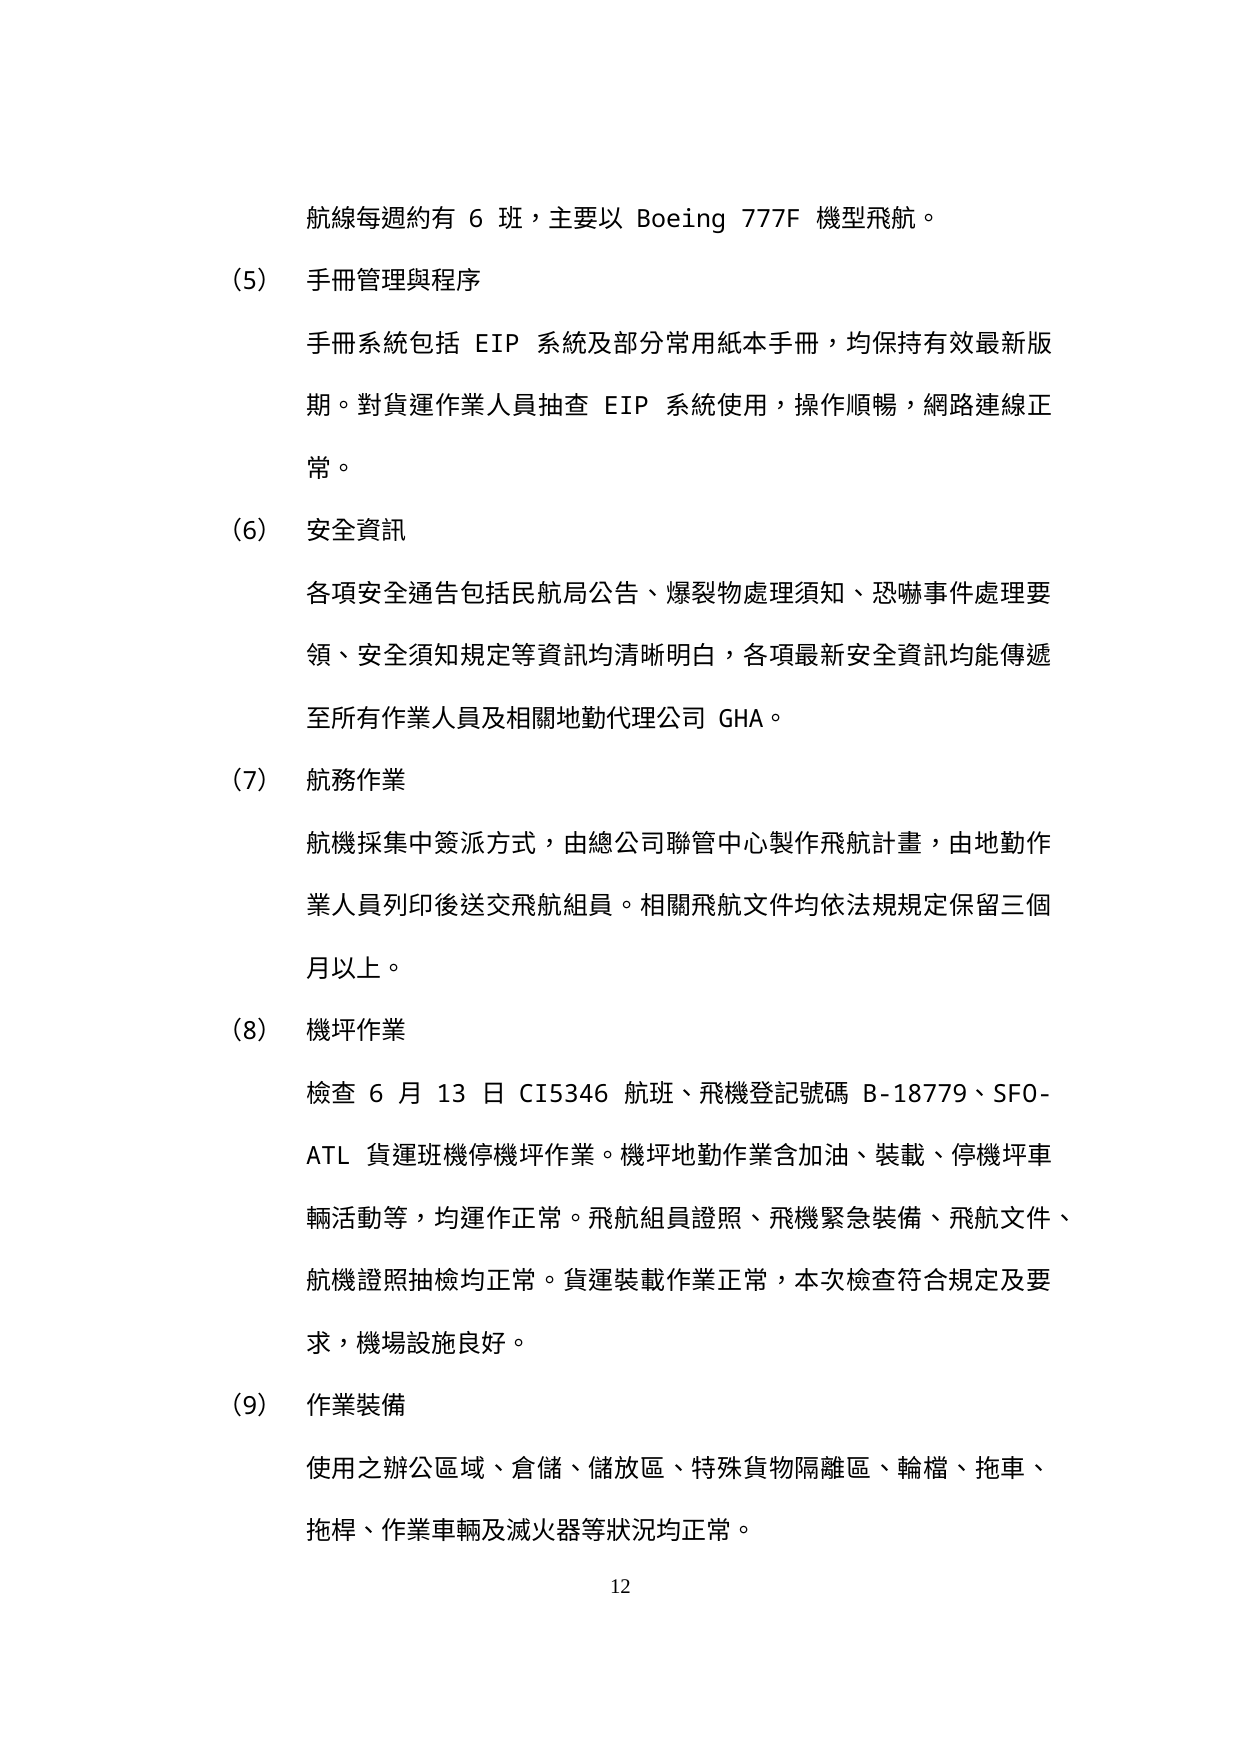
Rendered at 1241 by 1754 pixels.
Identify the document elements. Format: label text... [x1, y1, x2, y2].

list 手冊管理與程序 [217, 237, 1053, 300]
text 航線每週約有 6 班，主要以 Boeing 777F 機型飛航。 [306, 175, 1053, 237]
text 各項安全通告包括民航局公告、爆裂物處理須知、恐嚇事件處理要領、安全須知規定等資訊均清晰明白，各項最新安全資訊均能傳遞至所有作業人員及相關地勤代理公司 GHA。 [306, 550, 1053, 737]
list 航務作業 [217, 737, 1053, 800]
text 檢查 6 月 13 日 CI5346 航班、飛機登記號碼 B-18779、SFO-ATL 貨運班機停機坪作業。機坪地勤作業含加油、裝載、停機坪車輛活動等，均運作正常。飛航組員證照、飛機緊急裝備、飛航文件、航機證照抽檢均正常。貨運裝載作業正常，本次檢查符合規定及要求，機場設施良好。 [306, 1050, 1053, 1362]
list 作業裝備 [217, 1362, 1053, 1425]
text 使用之辦公區域、倉儲、儲放區、特殊貨物隔離區、輪檔、拖車、拖桿、作業車輛及滅火器等狀況均正常。 [306, 1425, 1053, 1550]
text 手冊系統包括 EIP 系統及部分常用紙本手冊，均保持有效最新版期。對貨運作業人員抽查 EIP 系統使用，操作順暢，網路連線正常。 [306, 300, 1053, 487]
list 機坪作業 [217, 987, 1053, 1050]
text 航機採集中簽派方式，由總公司聯管中心製作飛航計畫，由地勤作業人員列印後送交飛航組員。相關飛航文件均依法規規定保留三個月以上。 [306, 800, 1053, 987]
list 安全資訊 [217, 487, 1053, 550]
